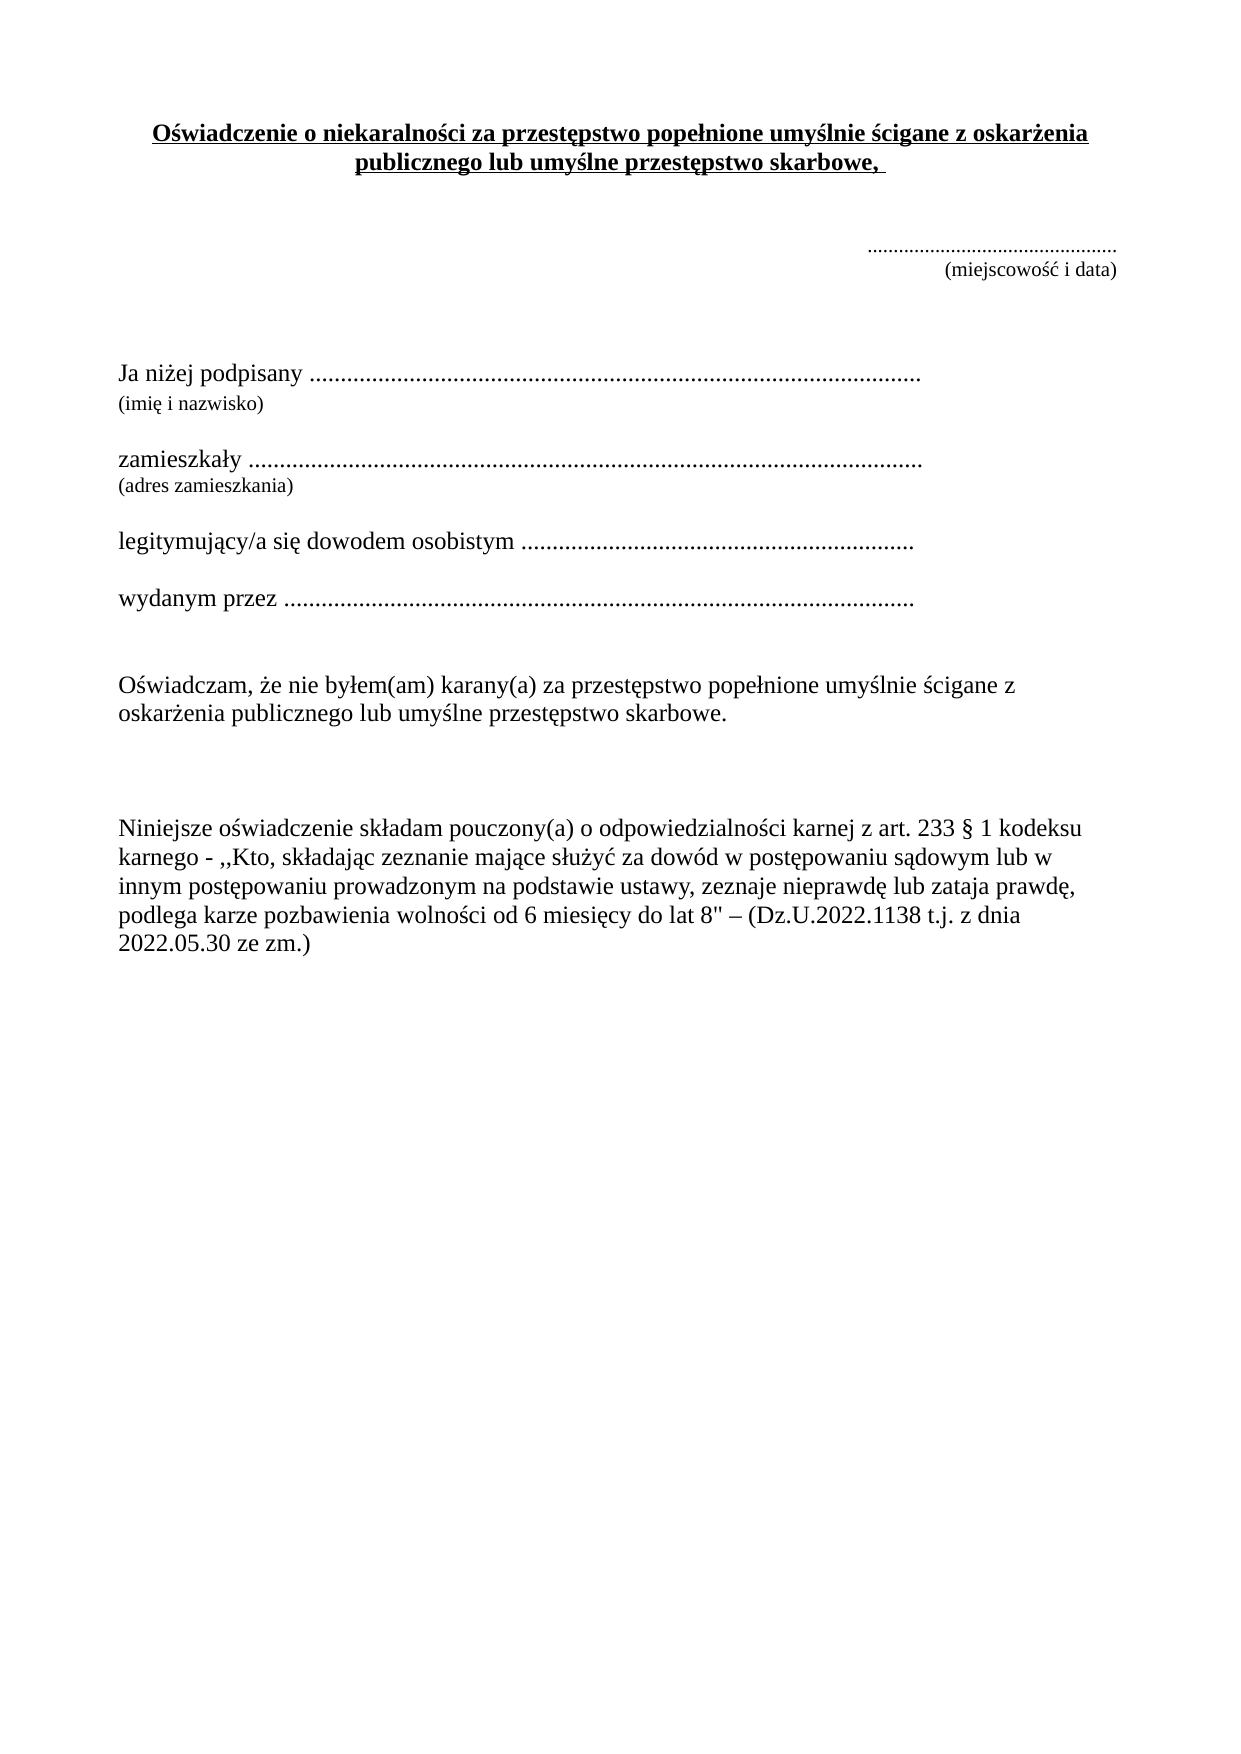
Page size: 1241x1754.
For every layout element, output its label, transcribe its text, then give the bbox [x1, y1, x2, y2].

text Oświadczenie o niekaralności za przestępstwo popełnione umyślnie ścigane z oskarżenia publicznego lub umyślne przestępstwo skarbowe, [118, 118, 1122, 176]
text legitymujący/a się dowodem osobistym ............................................................... [118, 526, 1122, 555]
text Niniejsze oświadczenie składam pouczony(a) o odpowiedzialności karnej z art. 233 § 1 kodeksu karnego - ,,Kto, składając zeznanie mające służyć za dowód w postępowaniu sądowym lub w innym postępowaniu prowadzonym na podstawie ustawy, zeznaje nieprawdę lub zataja prawdę, podlega karze pozbawienia wolności od 6 miesięcy do lat 8" – (Dz.U.2022.1138 t.j. z dnia 2022.05.30 ze zm.) [118, 813, 1122, 957]
text Ja niżej podpisany .................................................................................................. [118, 358, 1122, 387]
text ................................................ (miejscowość i data) [118, 233, 1122, 281]
text (imię i nazwisko) [118, 387, 1122, 416]
text wydanym przez ..................................................................................................... [118, 583, 1122, 612]
text zamieszkały ............................................................................................................ [118, 444, 1122, 473]
text (adres zamieszkania) [118, 473, 1122, 497]
text Oświadczam, że nie byłem(am) karany(a) za przestępstwo popełnione umyślnie ścigane z oskarżenia publicznego lub umyślne przestępstwo skarbowe. [118, 670, 1122, 727]
